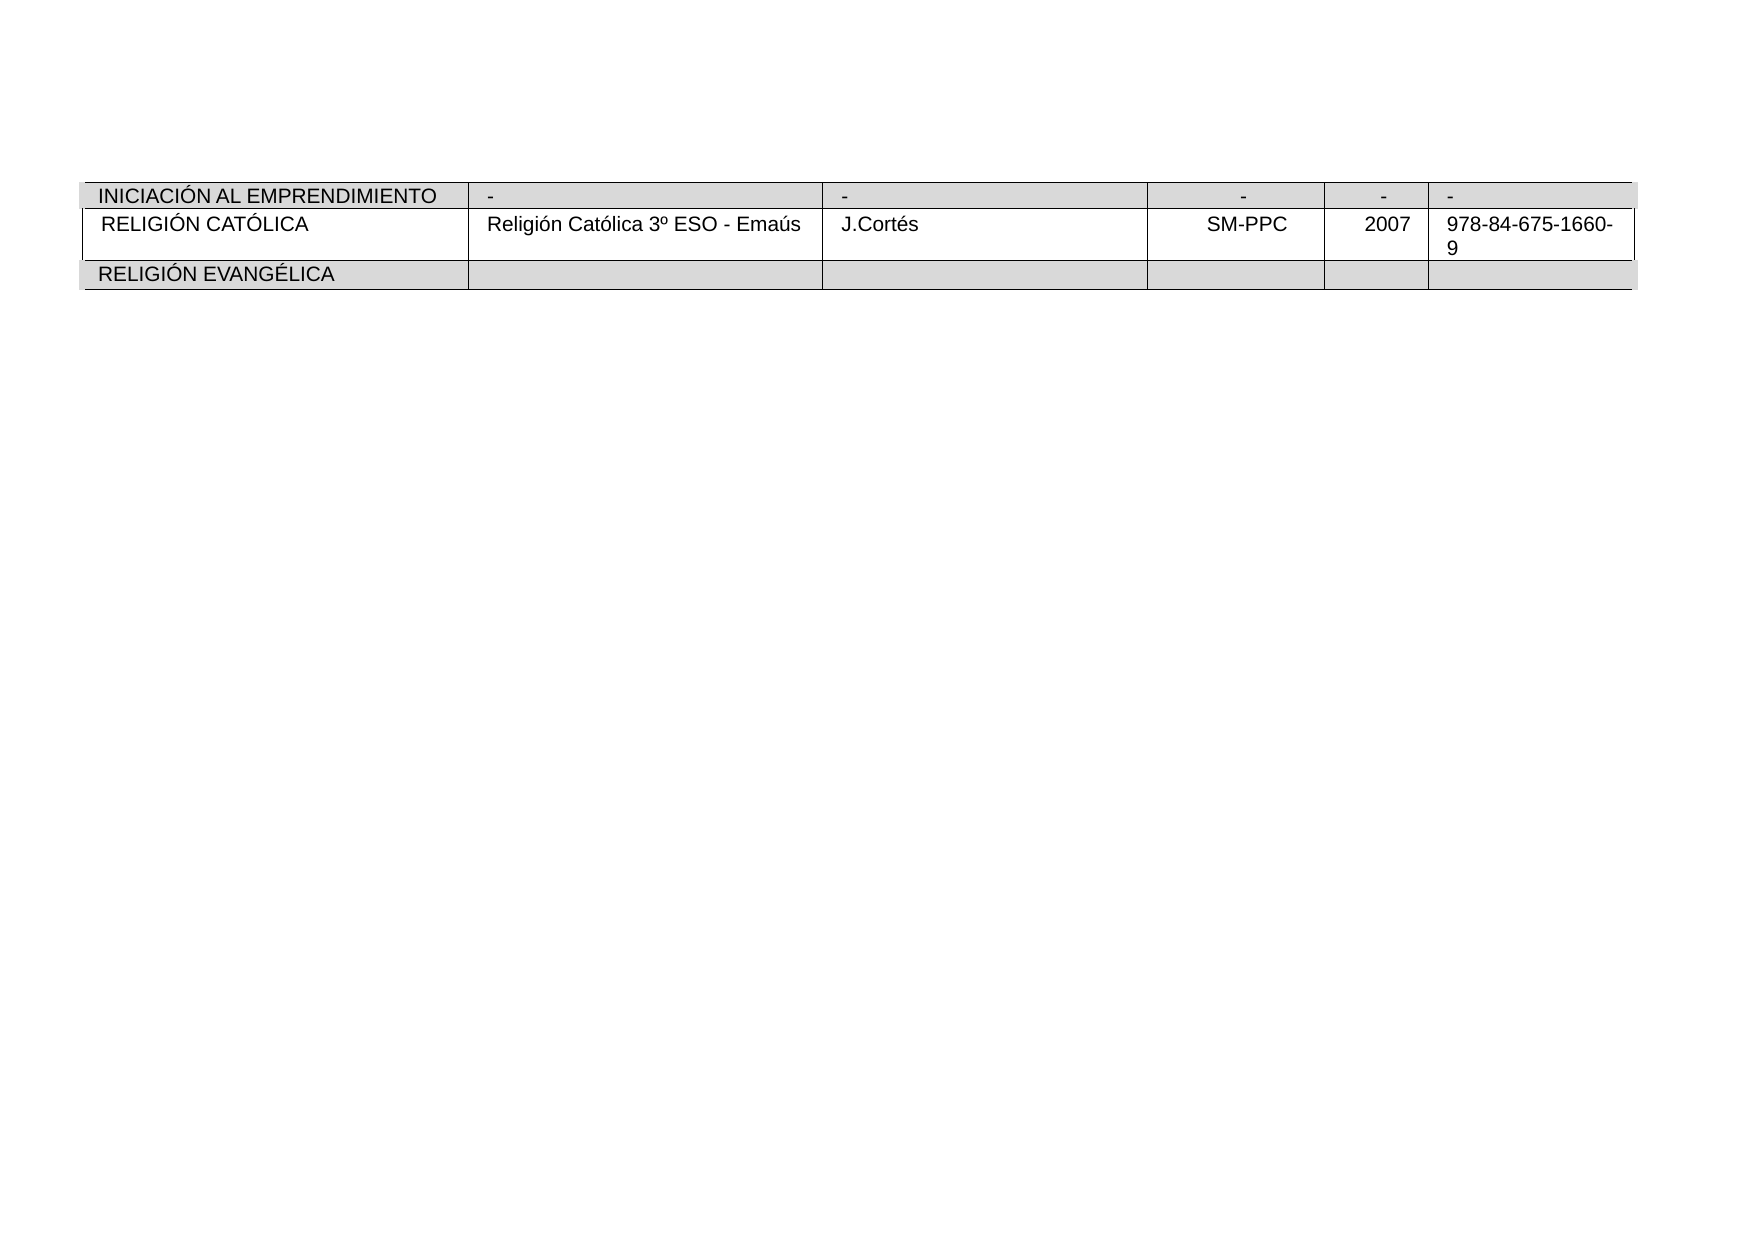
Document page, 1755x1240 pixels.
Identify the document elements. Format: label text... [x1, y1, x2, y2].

table_cell INICIACIÓN AL EMPRENDIMIENTO [85, 183, 468, 208]
table_cell 2007 [1325, 209, 1428, 259]
table_cell - [823, 183, 1147, 208]
table_cell [469, 261, 822, 289]
table_cell [1148, 261, 1324, 289]
table_cell SM-PPC [1148, 209, 1324, 259]
table_cell - [1325, 183, 1428, 208]
table_cell - [1429, 183, 1632, 208]
table_cell [823, 261, 1147, 289]
table_cell 978-84-675-1660-9 [1429, 209, 1634, 259]
table_cell [1325, 261, 1428, 289]
table_cell - [469, 183, 822, 208]
table_cell - [1148, 183, 1324, 208]
table_cell [1429, 261, 1632, 289]
table_cell Religión Católica 3º ESO - Emaús [469, 209, 822, 259]
table_cell RELIGIÓN CATÓLICA [83, 209, 468, 259]
table_cell RELIGIÓN EVANGÉLICA [85, 261, 468, 289]
table_cell J.Cortés [823, 209, 1147, 259]
